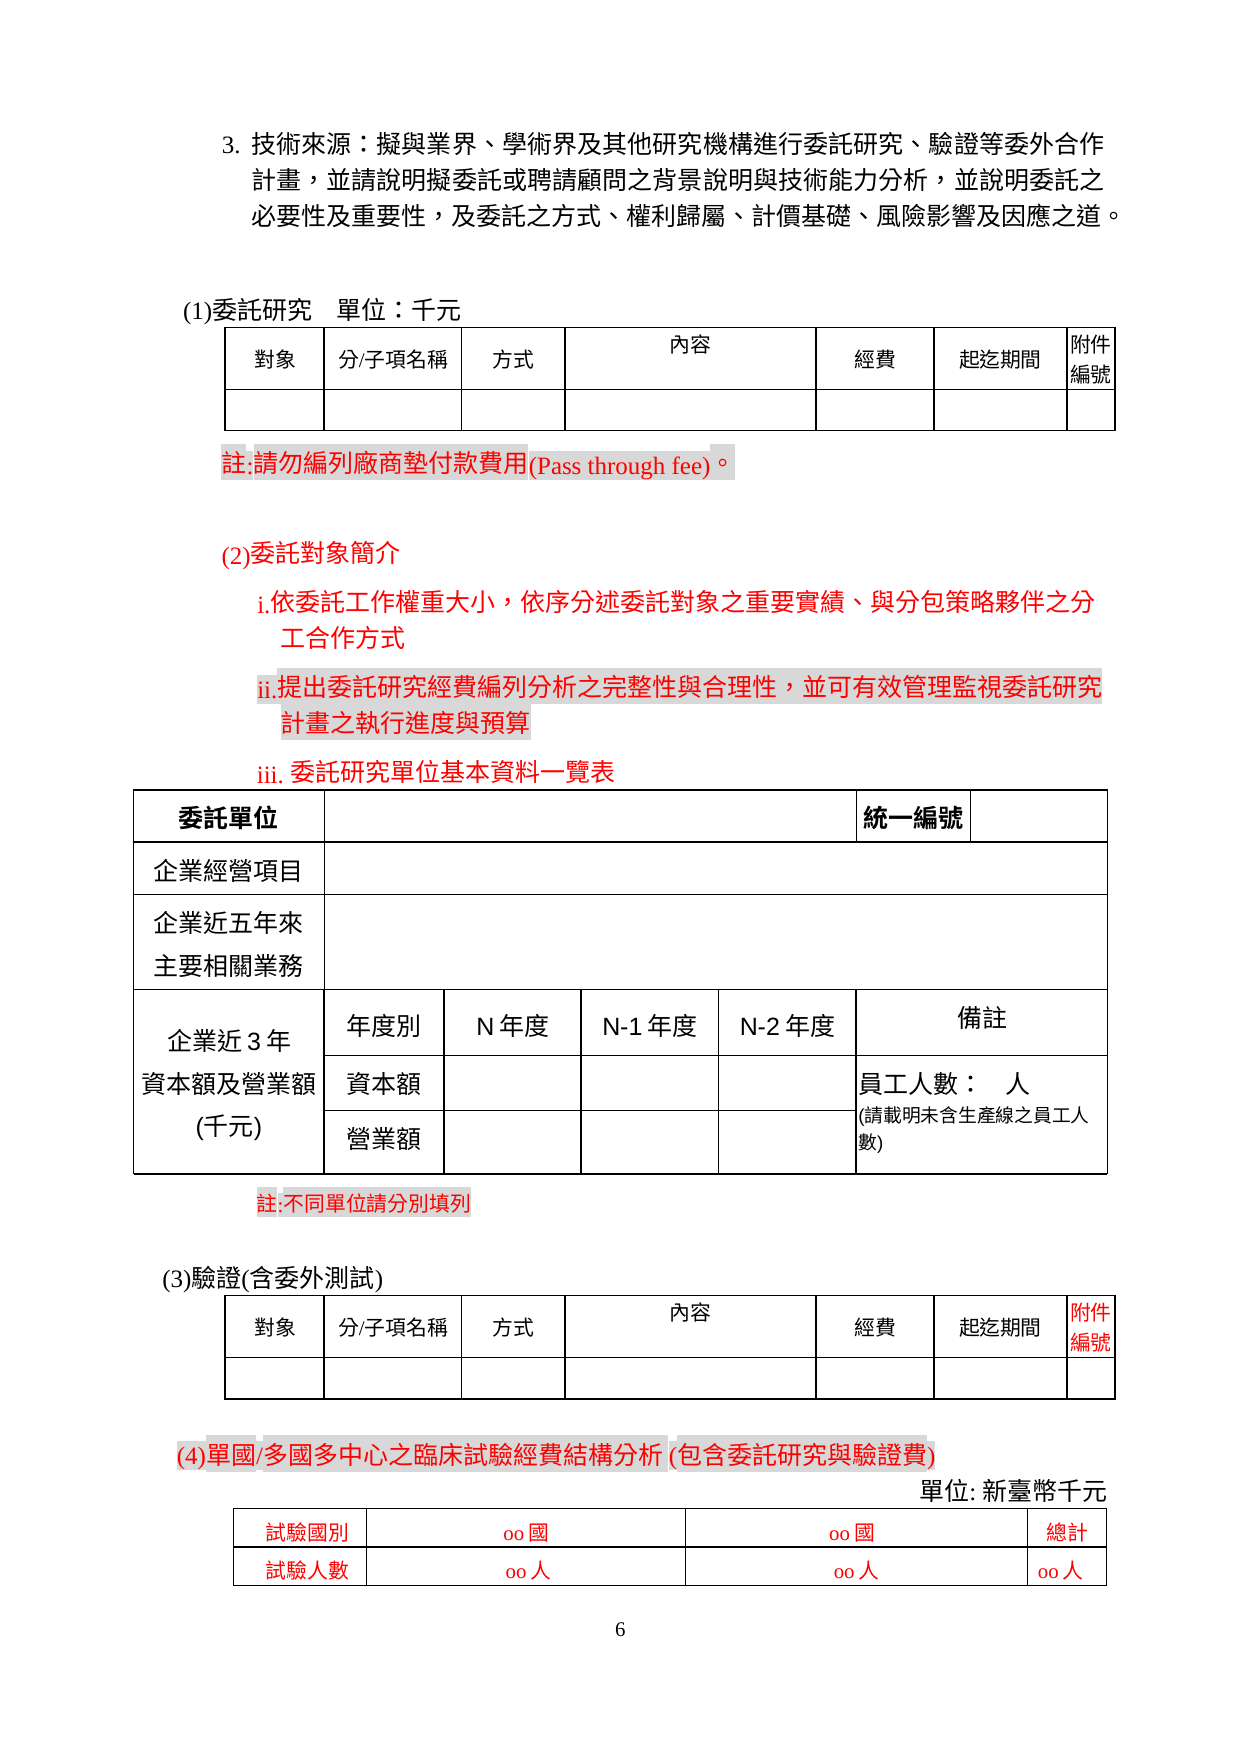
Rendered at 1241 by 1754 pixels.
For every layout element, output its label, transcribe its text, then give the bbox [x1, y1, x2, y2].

table_header 起迄期間 [935, 328, 1066, 388]
table_header 經費 [817, 328, 933, 388]
table_cell [445, 1111, 580, 1173]
table_header 分/子項名稱 [325, 328, 461, 388]
table_header 分/子項名稱 [325, 1296, 461, 1357]
subtitle iii. 委託研究單位基本資料一覽表 [257, 753, 1107, 789]
table_header [971, 791, 1107, 841]
table_header 附件編號 [1068, 1296, 1114, 1357]
table_cell [719, 1056, 855, 1110]
subtitle 註:不同單位請分別填列 [257, 1187, 1107, 1217]
table_cell 員工人數： 人 (請載明未含生產線之員工人數) [857, 1056, 1107, 1173]
table_cell 試驗人數 [234, 1548, 366, 1585]
table_header 內容 [566, 328, 815, 388]
table_cell oo人 [686, 1548, 1027, 1585]
table_cell [325, 1358, 461, 1398]
table_cell N年度 [445, 990, 580, 1055]
list 技術來源：擬與業界、學術界及其他研究機構進行委託研究、驗證等委外合作計畫，並請說明擬委託或聘請顧問之背景說明與技術能力分析，並說明委託之必要性及重要性，及委託之方式、權利歸屬、計價基礎、風險影響及因應之道。 [222, 124, 1107, 233]
table_cell [445, 1056, 580, 1110]
table_cell [582, 1056, 718, 1110]
table_header [325, 791, 856, 841]
table_cell 備註 [857, 990, 1107, 1055]
table_header 委託單位 [134, 791, 324, 841]
table_cell 企業經營項目 [134, 843, 324, 894]
table_cell oo人 [367, 1548, 685, 1585]
table_cell 年度別 [325, 990, 443, 1055]
table_header 附件編號 [1068, 328, 1114, 388]
subtitle 註:請勿編列廠商墊付款費用(Pass through fee)。 [221, 444, 1107, 480]
table_header 試驗國別 [234, 1509, 366, 1546]
table_header 對象 [226, 328, 323, 388]
table_header 起迄期間 [935, 1296, 1066, 1357]
table_cell 營業額 [325, 1111, 443, 1173]
table_cell [325, 895, 1107, 988]
text 單位: 新臺幣千元 [789, 1472, 1107, 1508]
table_cell [935, 390, 1066, 430]
table_cell [817, 390, 933, 430]
table_header 對象 [226, 1296, 323, 1357]
table_header 經費 [817, 1296, 933, 1357]
table_cell [226, 390, 323, 430]
table_cell [935, 1358, 1066, 1398]
table_cell 企業近3年 資本額及營業額 (千元) [134, 990, 323, 1173]
table_cell [226, 1358, 323, 1398]
table_cell [462, 1358, 564, 1398]
table_header oo國 [367, 1509, 685, 1546]
table_cell 資本額 [325, 1056, 443, 1110]
table_cell N-1年度 [582, 990, 718, 1055]
table_cell [719, 1111, 855, 1173]
subtitle (2)委託對象簡介 [221, 534, 1107, 570]
table_cell [817, 1358, 933, 1398]
table_cell [325, 843, 1107, 894]
text (4)單國/多國多中心之臨床試驗經費結構分析 (包含委託研究與驗證費) [133, 1435, 1107, 1472]
table_header 方式 [462, 328, 564, 388]
table_header 方式 [462, 1296, 564, 1357]
table_cell [325, 390, 461, 430]
subtitle i.依委託工作權重大小，依序分述委託對象之重要實績、與分包策略夥伴之分工合作方式 [257, 583, 1107, 655]
table_cell [566, 1358, 815, 1398]
table_cell [582, 1111, 718, 1173]
table_header oo國 [686, 1509, 1027, 1546]
subtitle ii.提出委託研究經費編列分析之完整性與合理性，並可有效管理監視委託研究計畫之執行進度與預算 [257, 668, 1107, 740]
table_cell [566, 390, 815, 430]
table_cell [462, 390, 564, 430]
text (3)驗證(含委外測試) [85, 1258, 1107, 1294]
table_header 統一編號 [857, 791, 970, 841]
table_cell N-2年度 [719, 990, 855, 1055]
table_cell [1068, 1358, 1114, 1398]
table_cell 企業近五年來 主要相關業務 [134, 895, 324, 988]
table_header 總計 [1028, 1509, 1106, 1546]
table_header 內容 [566, 1296, 815, 1357]
table_cell oo人 [1028, 1548, 1106, 1585]
text (1)委託研究 單位：千元 [133, 290, 1107, 327]
table_cell [1068, 390, 1114, 430]
